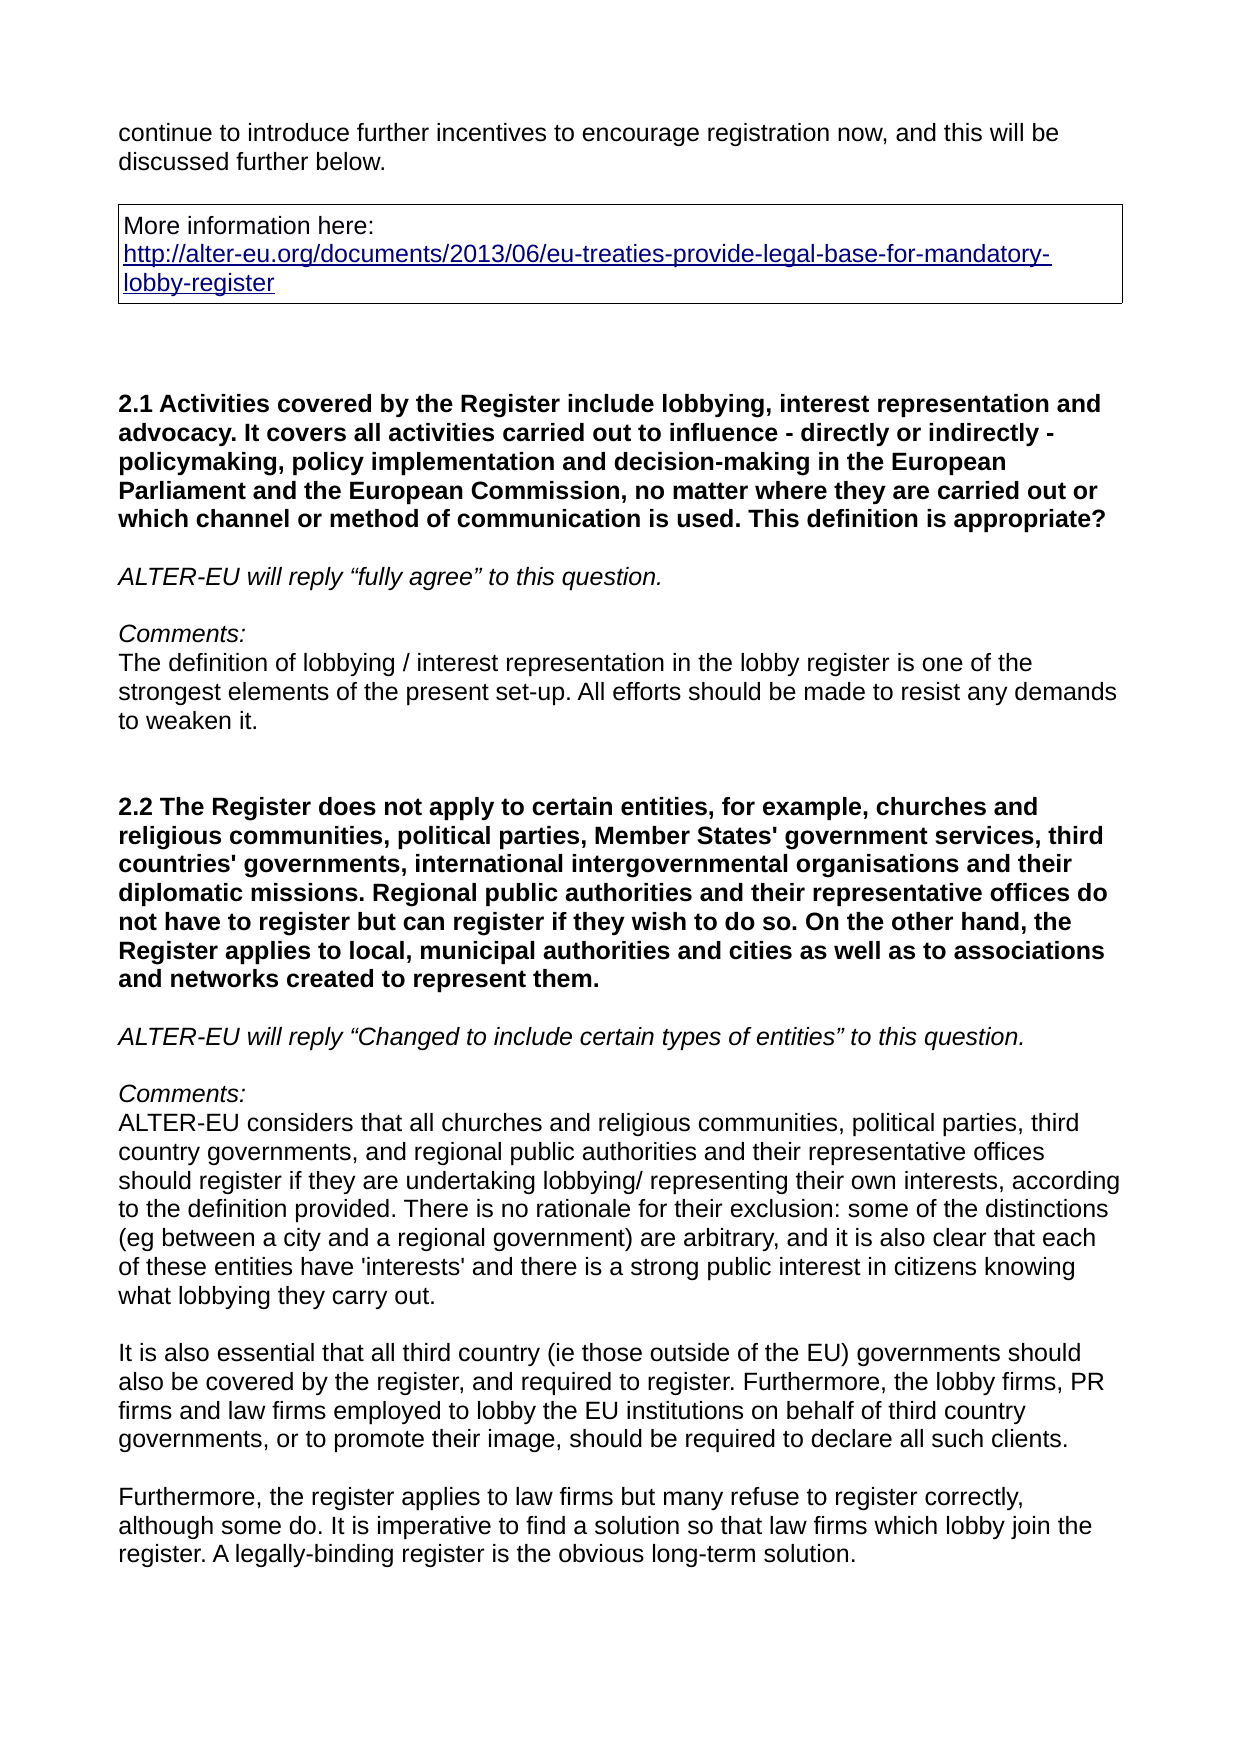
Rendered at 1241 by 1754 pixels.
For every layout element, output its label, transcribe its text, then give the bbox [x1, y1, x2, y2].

text ALTER-EU will reply “Changed to include certain types of entities” to this question. [118, 1022, 1122, 1051]
text ALTER-EU considers that all churches and religious communities, political parties, third country governments, and regional public authorities and their representative offices should register if they are undertaking lobbying/ representing their own interests, according to the definition provided. There is no rationale for their exclusion: some of the distinctions (eg between a city and a regional government) are arbitrary, and it is also clear that each of these entities have 'interests' and there is a strong public interest in citizens knowing what lobbying they carry out. [118, 1108, 1122, 1309]
text It is also essential that all third country (ie those outside of the EU) governments should also be covered by the register, and required to register. Furthermore, the lobby firms, PR firms and law firms employed to lobby the EU institutions on behalf of third country governments, or to promote their image, should be required to declare all such clients. [118, 1338, 1122, 1453]
text 2.2 The Register does not apply to certain entities, for example, churches and religious communities, political parties, Member States' government services, third countries' governments, international intergovernmental organisations and their diplomatic missions. Regional public authorities and their representative offices do not have to register but can register if they wish to do so. On the other hand, the Register applies to local, municipal authorities and cities as well as to associations and networks created to represent them. [118, 792, 1122, 993]
text Furthermore, the register applies to law firms but many refuse to register correctly, although some do. It is imperative to find a solution so that law firms which lobby join the register. A legally-binding register is the obvious long-term solution. [118, 1482, 1122, 1568]
text 2.1 Activities covered by the Register include lobbying, interest representation and advocacy. It covers all activities carried out to influence - directly or indirectly - policymaking, policy implementation and decision-making in the European Parliament and the European Commission, no matter where they are carried out or which channel or method of communication is used. This definition is appropriate? [118, 389, 1122, 533]
text Comments: [118, 1079, 1122, 1108]
table_header More information here: http://alter-eu.org/documents/2013/06/eu-treaties-provide-legal-base-for-mandatory-lobby-register [119, 205, 1122, 303]
text Comments: [118, 619, 1122, 648]
text The definition of lobbying / interest representation in the lobby register is one of the strongest elements of the present set-up. All efforts should be made to resist any demands to weaken it. [118, 648, 1122, 734]
text ALTER-EU will reply “fully agree” to this question. [118, 562, 1122, 591]
text continue to introduce further incentives to encourage registration now, and this will be discussed further below. [118, 118, 1122, 176]
